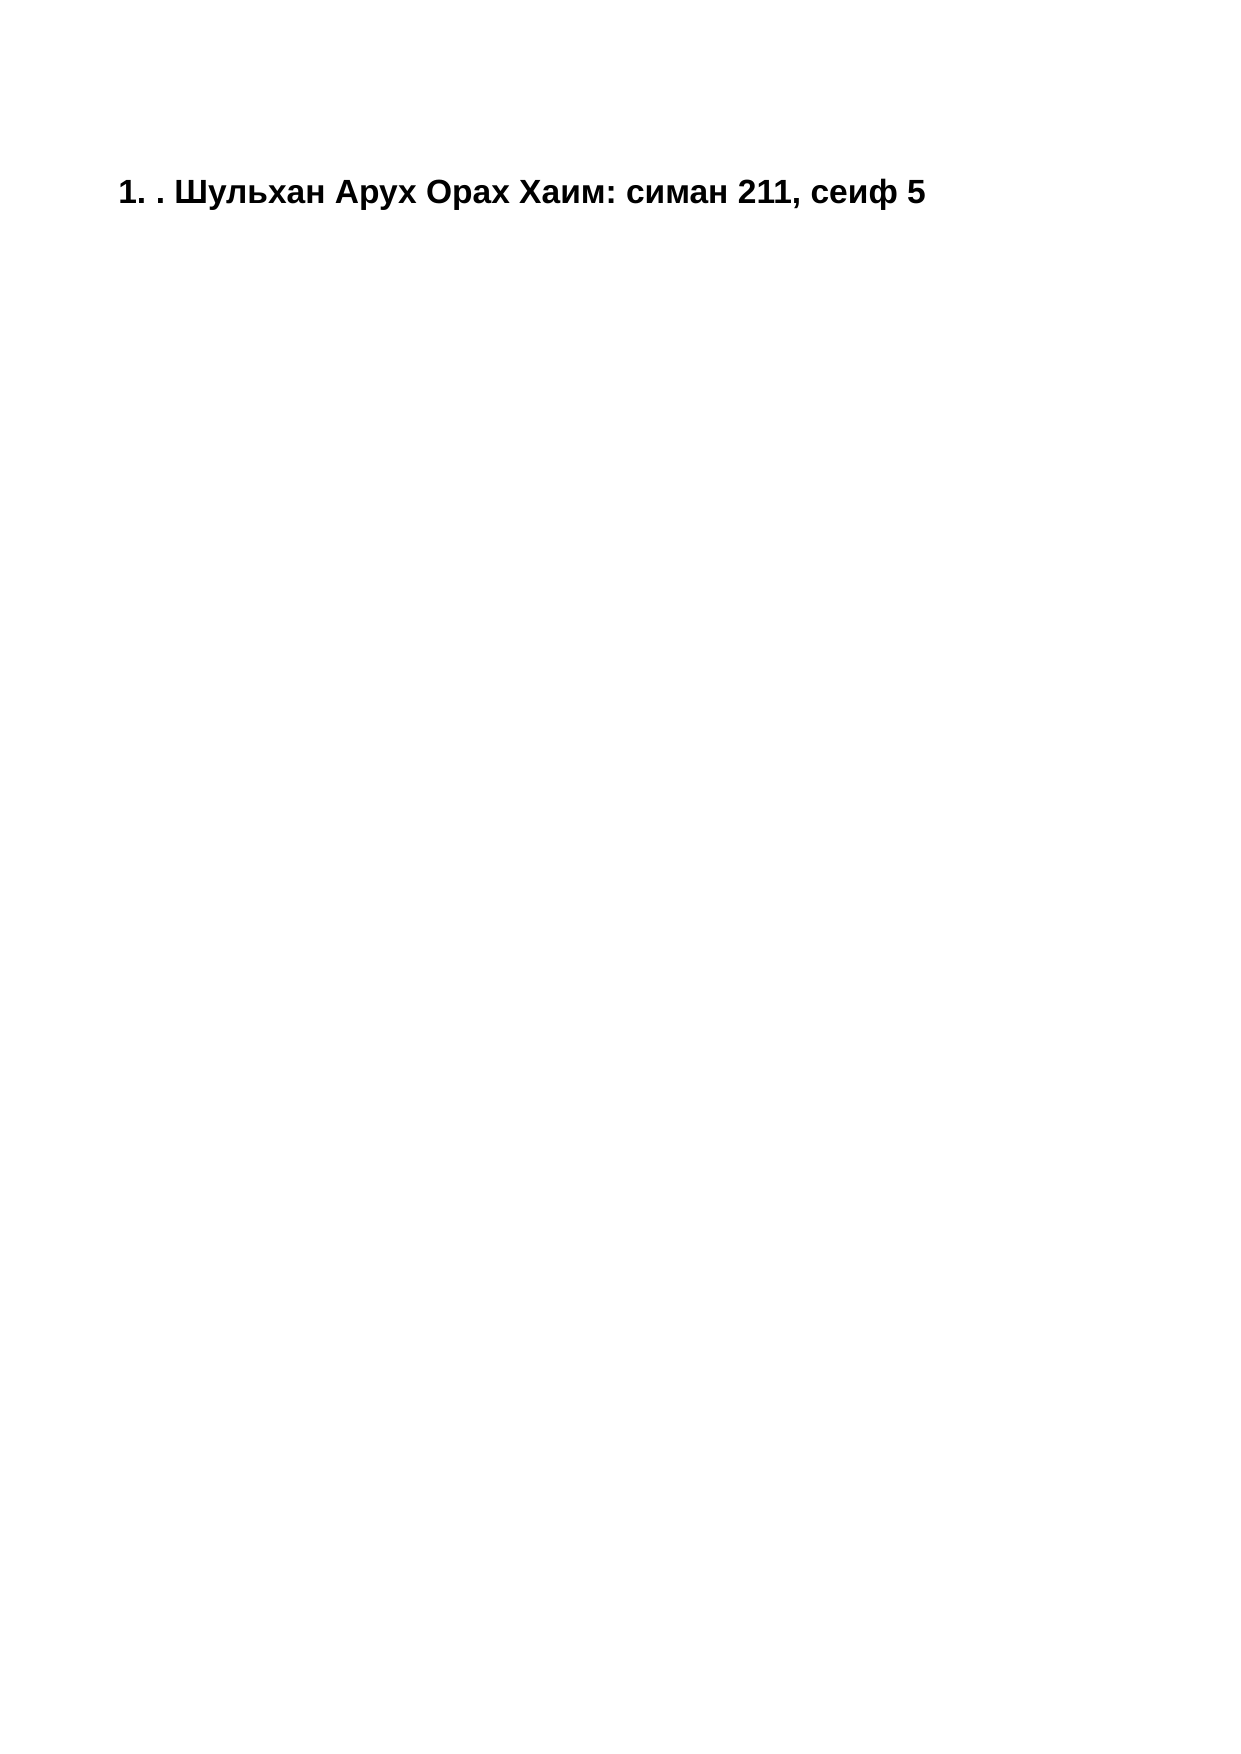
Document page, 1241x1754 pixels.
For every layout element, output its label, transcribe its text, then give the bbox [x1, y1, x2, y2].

subtitle . Шульхан Арух Орах Хаим: симан 211, сеиф 5 [118, 147, 1122, 176]
